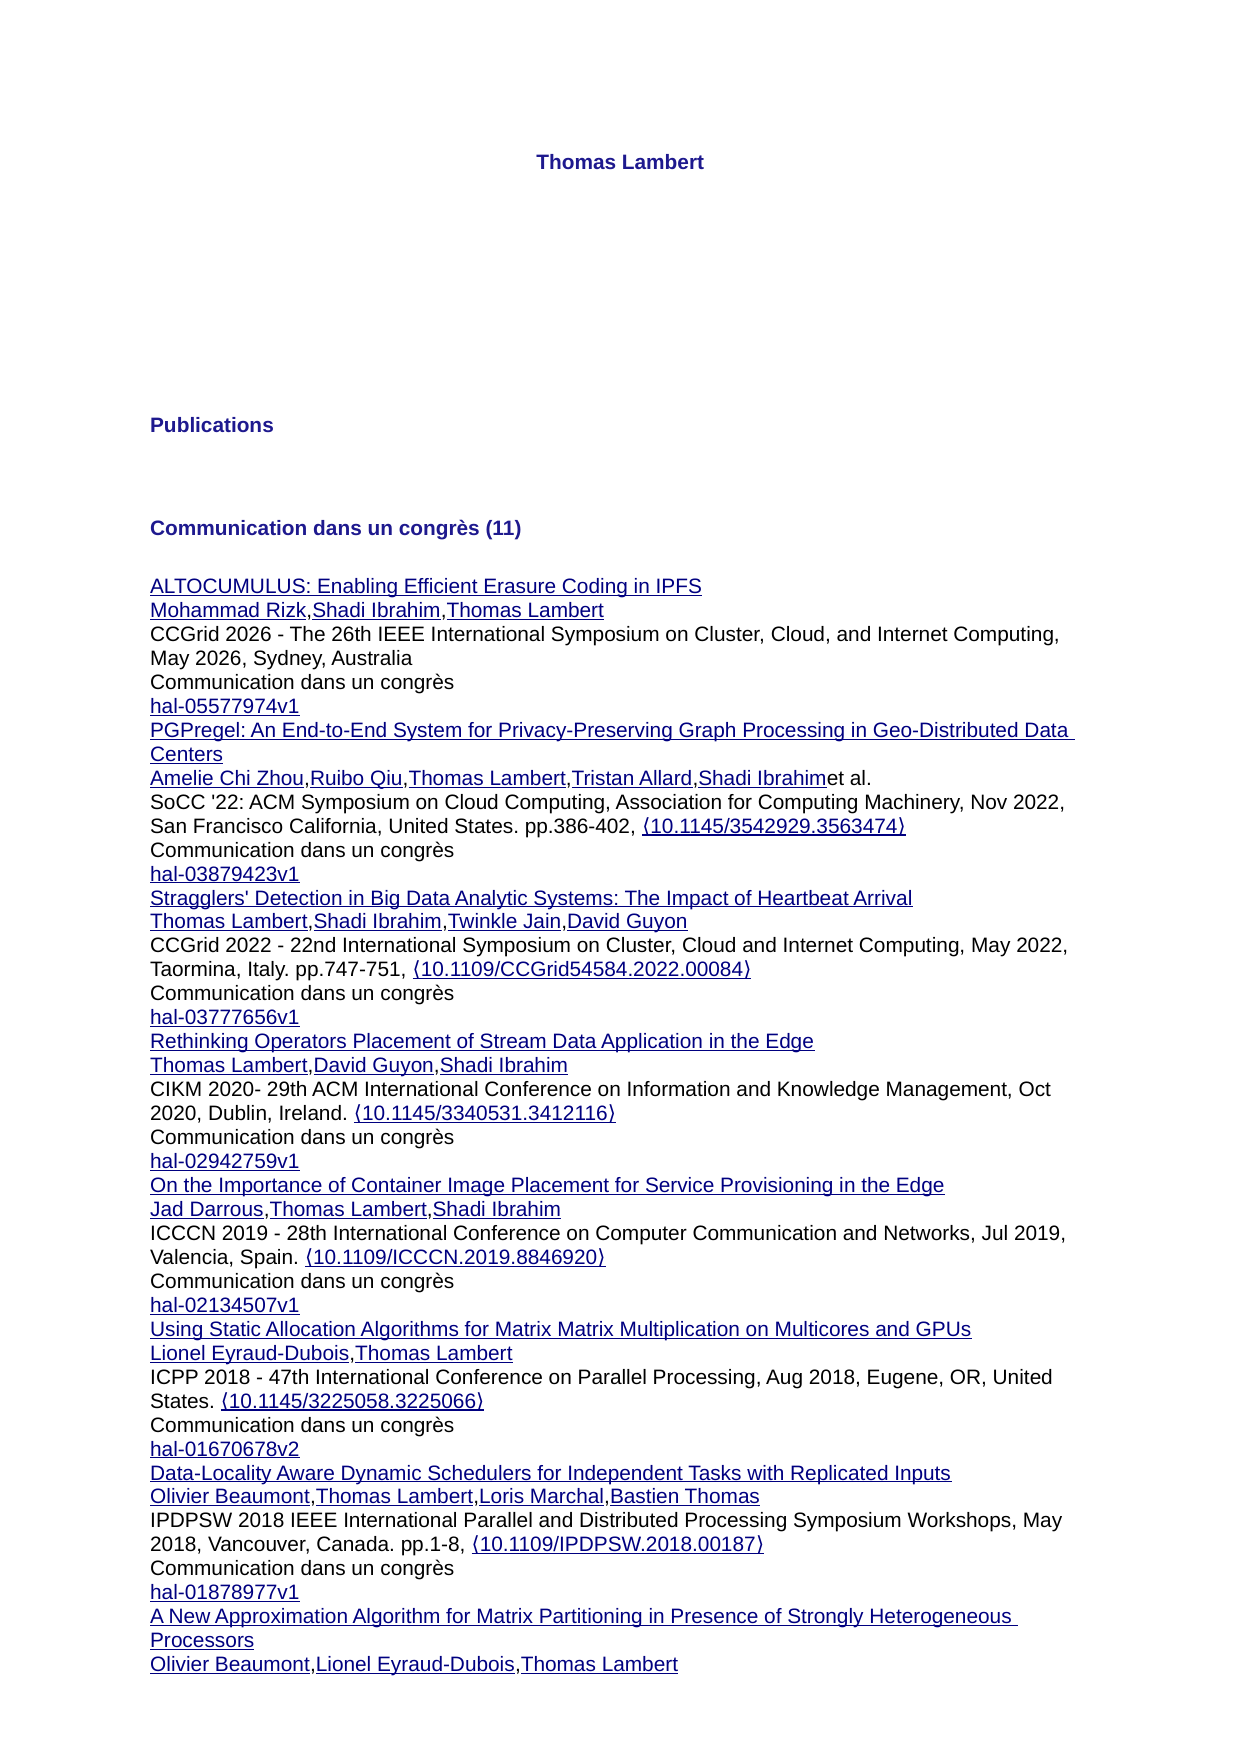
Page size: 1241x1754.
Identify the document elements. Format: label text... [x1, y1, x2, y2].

table_cell A New Approximation Algorithm for Matrix Partitioning in Presence of Strongly Heterogeneous Processors Olivier Beaumont,Lionel Eyraud-Dubois,Thomas Lambert [150, 1604, 1090, 1676]
table_cell Stragglers' Detection in Big Data Analytic Systems: The Impact of Heartbeat Arrival Thomas Lambert,Shadi Ibrahim,Twinkle Jain,David Guyon CCGrid 2022 - 22nd International Symposium on Cluster, Cloud and Internet Computing, May 2022, Taormina, Italy. pp.747-751, ⟨10.1109/CCGrid54584.2022.00084⟩ Communication dans un congrès hal-03777656v1 [150, 885, 1090, 1029]
table_cell Data-Locality Aware Dynamic Schedulers for Independent Tasks with Replicated Inputs Olivier Beaumont,Thomas Lambert,Loris Marchal,Bastien Thomas IPDPSW 2018 IEEE International Parallel and Distributed Processing Symposium Workshops, May 2018, Vancouver, Canada. pp.1-8, ⟨10.1109/IPDPSW.2018.00187⟩ Communication dans un congrès hal-01878977v1 [150, 1460, 1090, 1604]
subtitle Communication dans un congrès (11) [150, 516, 1090, 539]
table_cell Rethinking Operators Placement of Stream Data Application in the Edge Thomas Lambert,David Guyon,Shadi Ibrahim CIKM 2020- 29th ACM International Conference on Information and Knowledge Management, Oct 2020, Dublin, Ireland. ⟨10.1145/3340531.3412116⟩ Communication dans un congrès hal-02942759v1 [150, 1029, 1090, 1173]
table_cell PGPregel: An End-to-End System for Privacy-Preserving Graph Processing in Geo-Distributed Data Centers Amelie Chi Zhou,Ruibo Qiu,Thomas Lambert,Tristan Allard,Shadi Ibrahimet al. SoCC '22: ACM Symposium on Cloud Computing, Association for Computing Machinery, Nov 2022, San Francisco California, United States. pp.386-402, ⟨10.1145/3542929.3563474⟩ Communication dans un congrès hal-03879423v1 [150, 718, 1090, 885]
subtitle Publications [150, 412, 1090, 436]
subtitle Thomas Lambert [150, 150, 1090, 174]
table_header ALTOCUMULUS: Enabling Efficient Erasure Coding in IPFS Mohammad Rizk,Shadi Ibrahim,Thomas Lambert CCGrid 2026 - The 26th IEEE International Symposium on Cluster, Cloud, and Internet Computing, May 2026, Sydney, Australia Communication dans un congrès hal-05577974v1 [150, 574, 1090, 718]
table_cell Using Static Allocation Algorithms for Matrix Matrix Multiplication on Multicores and GPUs Lionel Eyraud-Dubois,Thomas Lambert ICPP 2018 - 47th International Conference on Parallel Processing, Aug 2018, Eugene, OR, United States. ⟨10.1145/3225058.3225066⟩ Communication dans un congrès hal-01670678v2 [150, 1317, 1090, 1460]
table_cell On the Importance of Container Image Placement for Service Provisioning in the Edge Jad Darrous,Thomas Lambert,Shadi Ibrahim ICCCN 2019 - 28th International Conference on Computer Communication and Networks, Jul 2019, Valencia, Spain. ⟨10.1109/ICCCN.2019.8846920⟩ Communication dans un congrès hal-02134507v1 [150, 1173, 1090, 1317]
